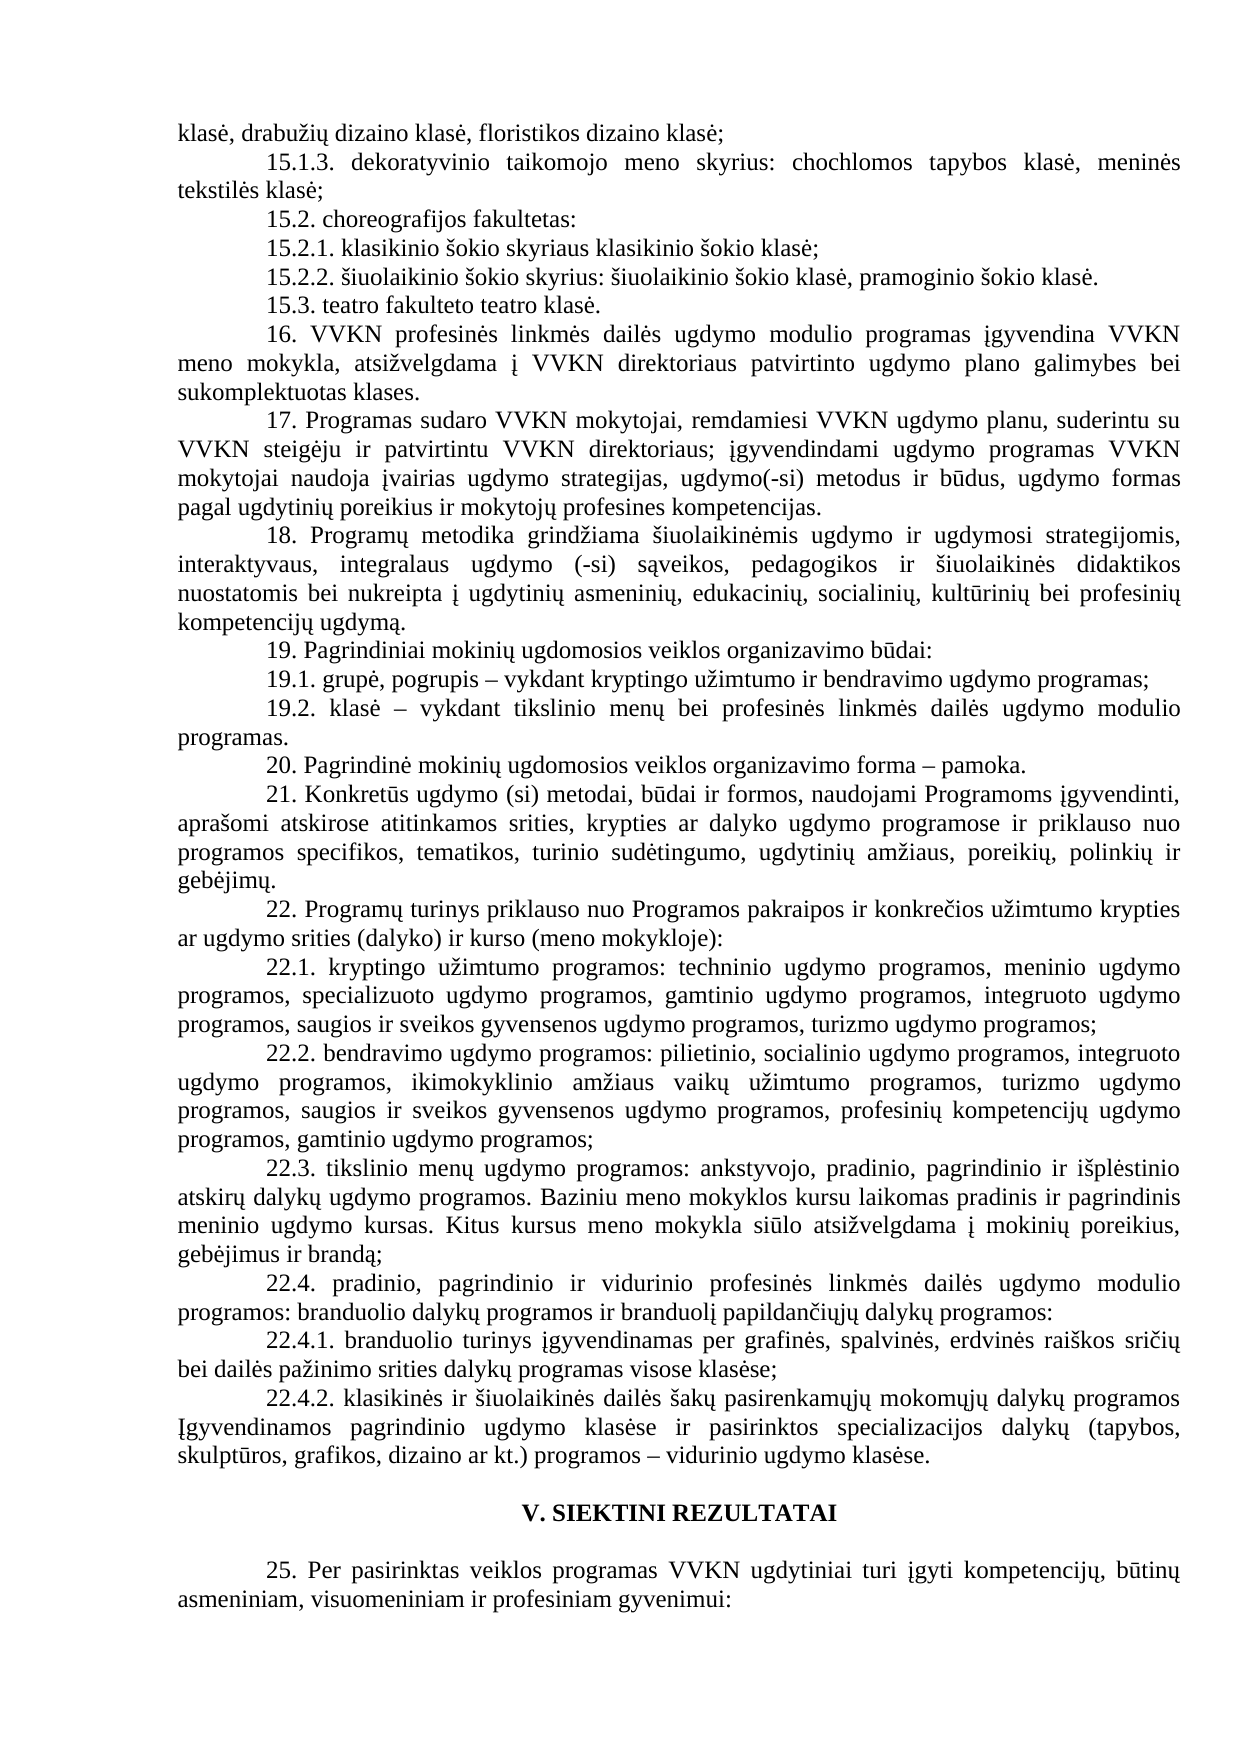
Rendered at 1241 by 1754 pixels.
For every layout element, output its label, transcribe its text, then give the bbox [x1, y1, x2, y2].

text 19.1. grupė, pogrupis – vykdant kryptingo užimtumo ir bendravimo ugdymo programas; [177, 664, 1181, 693]
text 17. Programas sudaro VVKN mokytojai, remdamiesi VVKN ugdymo planu, suderintu su VVKN steigėju ir patvirtintu VVKN direktoriaus; įgyvendindami ugdymo programas VVKN mokytojai naudoja įvairias ugdymo strategijas, ugdymo(-si) metodus ir būdus, ugdymo formas pagal ugdytinių poreikius ir mokytojų profesines kompetencijas. [177, 406, 1181, 521]
text 22. Programų turinys priklauso nuo Programos pakraipos ir konkrečios užimtumo krypties ar ugdymo srities (dalyko) ir kurso (meno mokykloje): [177, 894, 1181, 952]
text 20. Pagrindinė mokinių ugdomosios veiklos organizavimo forma – pamoka. [177, 751, 1181, 779]
text 19.2. klasė – vykdant tikslinio menų bei profesinės linkmės dailės ugdymo modulio programas. [177, 693, 1181, 751]
text 15.2. choreografijos fakultetas: [177, 204, 1181, 233]
text 21. Konkretūs ugdymo (si) metodai, būdai ir formos, naudojami Programoms įgyvendinti, aprašomi atskirose atitinkamos srities, krypties ar dalyko ugdymo programose ir priklauso nuo programos specifikos, tematikos, turinio sudėtingumo, ugdytinių amžiaus, poreikių, polinkių ir gebėjimų. [177, 779, 1181, 894]
text 15.2.2. šiuolaikinio šokio skyrius: šiuolaikinio šokio klasė, pramoginio šokio klasė. [177, 262, 1181, 291]
text 22.4. pradinio, pagrindinio ir vidurinio profesinės linkmės dailės ugdymo modulio programos: branduolio dalykų programos ir branduolį papildančiųjų dalykų programos: [177, 1268, 1181, 1326]
text 18. Programų metodika grindžiama šiuolaikinėmis ugdymo ir ugdymosi strategijomis, interaktyvaus, integralaus ugdymo (-si) sąveikos, pedagogikos ir šiuolaikinės didaktikos nuostatomis bei nukreipta į ugdytinių asmeninių, edukacinių, socialinių, kultūrinių bei profesinių kompetencijų ugdymą. [177, 521, 1181, 636]
text V. SIEKTINI REZULTATAI [177, 1498, 1181, 1527]
text 22.4.1. branduolio turinys įgyvendinamas per grafinės, spalvinės, erdvinės raiškos sričių bei dailės pažinimo srities dalykų programas visose klasėse; [177, 1326, 1181, 1383]
text 15.1.3. dekoratyvinio taikomojo meno skyrius: chochlomos tapybos klasė, meninės tekstilės klasė; [177, 147, 1181, 204]
text 25. Per pasirinktas veiklos programas VVKN ugdytiniai turi įgyti kompetencijų, būtinų asmeniniam, visuomeniniam ir profesiniam gyvenimui: [177, 1556, 1181, 1613]
text 15.2.1. klasikinio šokio skyriaus klasikinio šokio klasė; [177, 233, 1181, 262]
text 22.4.2. klasikinės ir šiuolaikinės dailės šakų pasirenkamųjų mokomųjų dalykų programos Įgyvendinamos pagrindinio ugdymo klasėse ir pasirinktos specializacijos dalykų (tapybos, skulptūros, grafikos, dizaino ar kt.) programos – vidurinio ugdymo klasėse. [177, 1383, 1181, 1469]
text 15.3. teatro fakulteto teatro klasė. [177, 291, 1181, 319]
text 16. VVKN profesinės linkmės dailės ugdymo modulio programas įgyvendina VVKN meno mokykla, atsižvelgdama į VVKN direktoriaus patvirtinto ugdymo plano galimybes bei sukomplektuotas klases. [177, 319, 1181, 406]
text 22.1. kryptingo užimtumo programos: techninio ugdymo programos, meninio ugdymo programos, specializuoto ugdymo programos, gamtinio ugdymo programos, integruoto ugdymo programos, saugios ir sveikos gyvensenos ugdymo programos, turizmo ugdymo programos; [177, 952, 1181, 1038]
text 19. Pagrindiniai mokinių ugdomosios veiklos organizavimo būdai: [177, 636, 1181, 664]
text klasė, drabužių dizaino klasė, floristikos dizaino klasė; [177, 118, 1181, 147]
text 22.2. bendravimo ugdymo programos: pilietinio, socialinio ugdymo programos, integruoto ugdymo programos, ikimokyklinio amžiaus vaikų užimtumo programos, turizmo ugdymo programos, saugios ir sveikos gyvensenos ugdymo programos, profesinių kompetencijų ugdymo programos, gamtinio ugdymo programos; [177, 1038, 1181, 1153]
text 22.3. tikslinio menų ugdymo programos: ankstyvojo, pradinio, pagrindinio ir išplėstinio atskirų dalykų ugdymo programos. Baziniu meno mokyklos kursu laikomas pradinis ir pagrindinis meninio ugdymo kursas. Kitus kursus meno mokykla siūlo atsižvelgdama į mokinių poreikius, gebėjimus ir brandą; [177, 1153, 1181, 1268]
